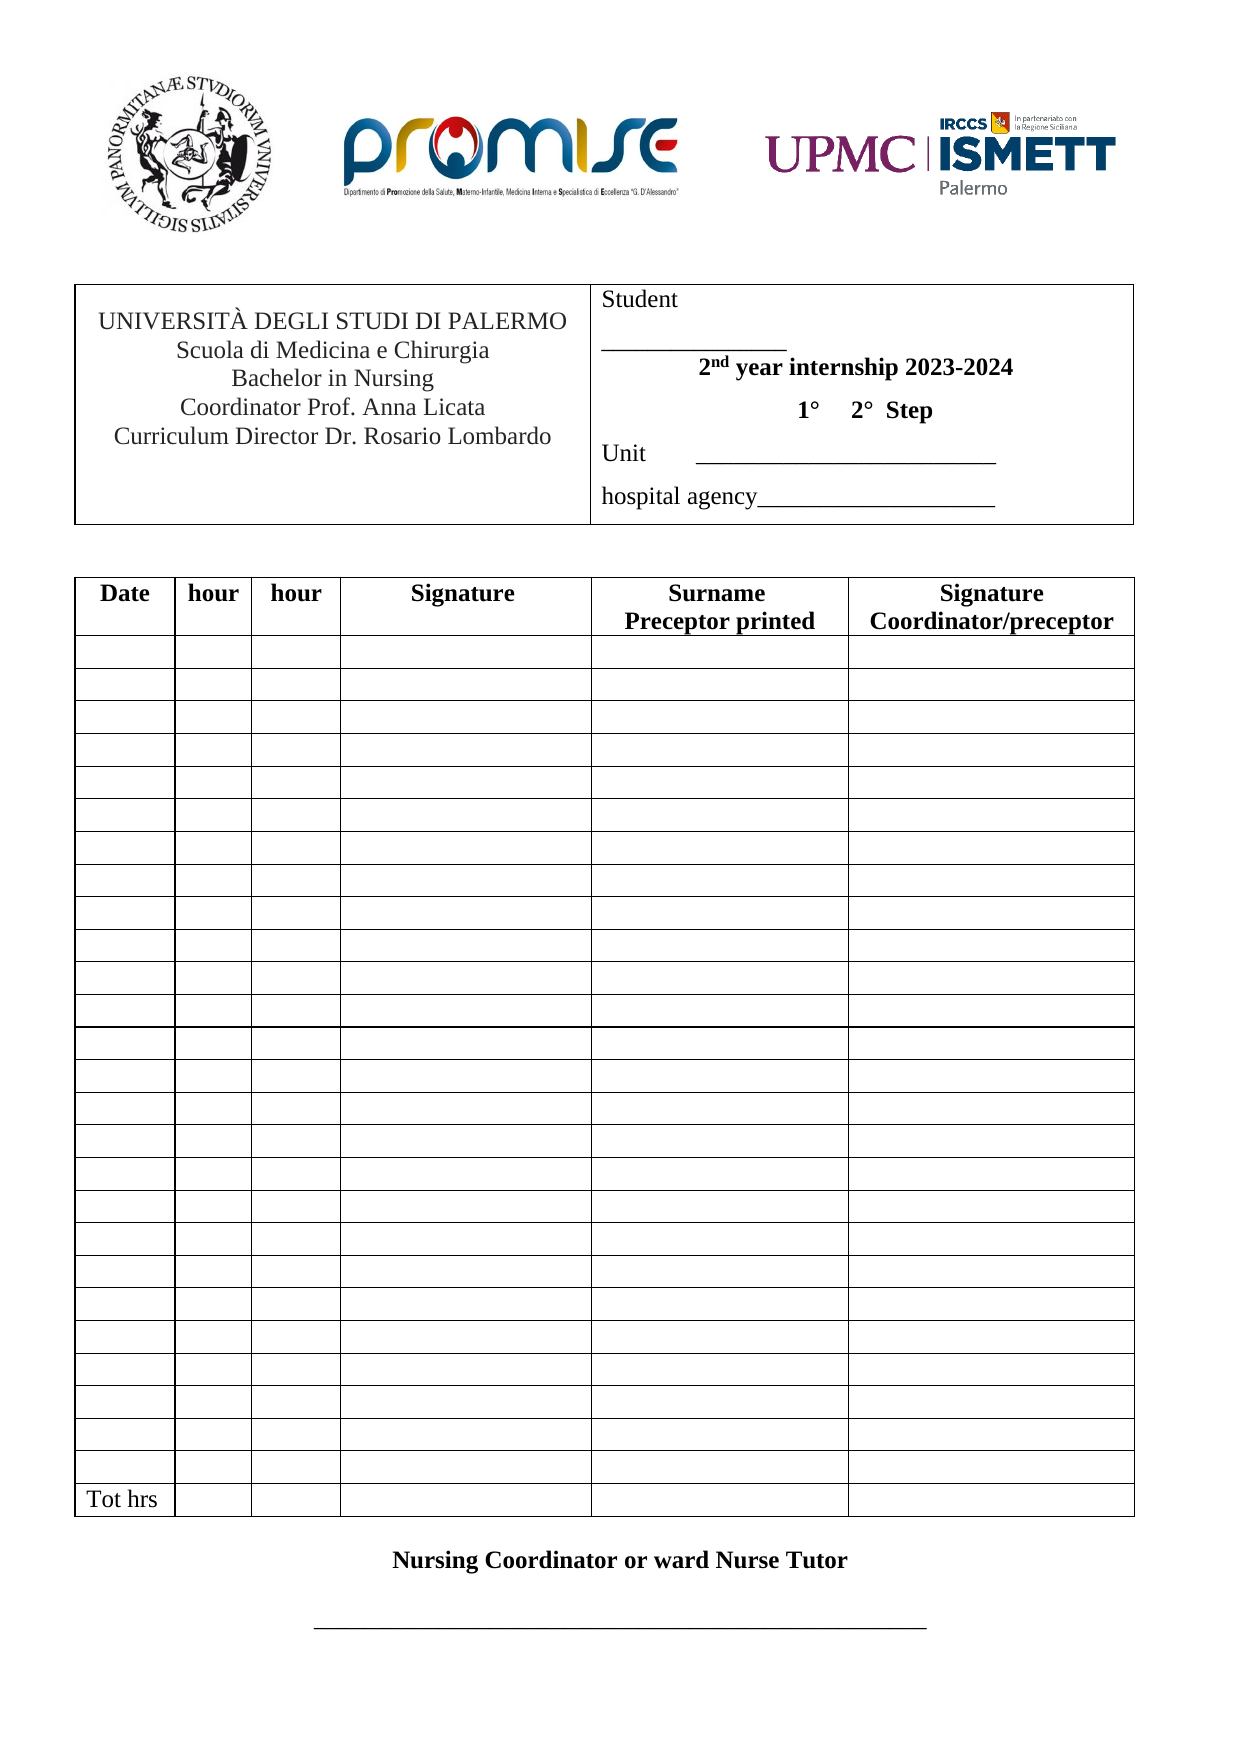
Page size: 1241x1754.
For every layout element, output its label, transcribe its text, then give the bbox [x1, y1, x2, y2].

table_cell [341, 1256, 591, 1287]
table_cell [252, 832, 340, 863]
table_cell [341, 1386, 591, 1418]
table_cell [592, 1451, 848, 1483]
table_cell [849, 1093, 1134, 1124]
table_cell [176, 1158, 251, 1189]
table_cell [341, 636, 591, 668]
table_cell [76, 1125, 174, 1157]
table_cell [592, 897, 848, 929]
table_cell [341, 1321, 591, 1352]
table_cell [176, 1256, 251, 1287]
table_cell [176, 1093, 251, 1124]
table_cell [592, 636, 848, 668]
table_cell [592, 1288, 848, 1320]
table_cell [252, 1288, 340, 1320]
table_cell [849, 734, 1134, 766]
table_cell [252, 734, 340, 766]
table_cell [252, 1419, 340, 1450]
table_cell [341, 1028, 591, 1059]
table_cell [76, 1223, 174, 1255]
table_cell [849, 1419, 1134, 1450]
table_cell [592, 767, 848, 798]
table_cell [176, 930, 251, 961]
table_cell [76, 1093, 174, 1124]
table_cell [76, 1256, 174, 1287]
table_cell [592, 930, 848, 961]
table_cell [252, 995, 340, 1026]
table_cell [341, 669, 591, 700]
table_cell [849, 1060, 1134, 1092]
table_cell [341, 1223, 591, 1255]
text Nursing Coordinator or ward Nurse Tutor [75, 1545, 1165, 1574]
table_cell [252, 1256, 340, 1287]
table_cell [176, 897, 251, 929]
table_cell [252, 1125, 340, 1157]
table_cell [592, 799, 848, 831]
table_cell [76, 701, 174, 733]
table_cell [849, 930, 1134, 961]
table_cell [849, 799, 1134, 831]
table_cell [341, 995, 591, 1026]
table_cell [76, 962, 174, 994]
table_cell [76, 636, 174, 668]
table_cell [76, 1419, 174, 1450]
table_cell [341, 832, 591, 863]
table_cell [76, 734, 174, 766]
table_cell [341, 897, 591, 929]
table_cell [252, 865, 340, 896]
table_header UNIVERSITÀ DEGLI STUDI DI PALERMO Scuola di Medicina e Chirurgia Bachelor in Nursing Coordinator Prof. Anna Licata Curriculum Director Dr. Rosario Lombardo [76, 285, 590, 524]
table_header Signature Coordinator/preceptor [849, 578, 1134, 635]
table_cell [849, 1321, 1134, 1352]
table_cell [592, 1354, 848, 1385]
table_cell [176, 1419, 251, 1450]
table_cell [592, 1484, 848, 1516]
table_cell [341, 1451, 591, 1483]
table_cell [252, 799, 340, 831]
table_cell [252, 1060, 340, 1092]
table_header Student ________________ 2nd year internship 2023-2024 1° 2° Step Unit ________________________ hospital agency___________________ [591, 285, 1133, 524]
table_cell [76, 1028, 174, 1059]
table_cell [76, 1321, 174, 1352]
table_cell [176, 1354, 251, 1385]
table_cell [252, 1484, 340, 1516]
table_cell [176, 669, 251, 700]
table_cell [176, 865, 251, 896]
table_cell [76, 669, 174, 700]
table_cell [849, 1484, 1134, 1516]
table_cell [592, 1060, 848, 1092]
table_cell [592, 1028, 848, 1059]
table_header Date [76, 578, 174, 635]
table_cell [341, 962, 591, 994]
table_cell [252, 669, 340, 700]
table_cell [849, 1354, 1134, 1385]
table_cell [341, 701, 591, 733]
table_cell [76, 1060, 174, 1092]
table_cell [76, 995, 174, 1026]
table_cell [592, 865, 848, 896]
table_cell [592, 669, 848, 700]
table_cell [176, 962, 251, 994]
table_cell [76, 799, 174, 831]
table_cell [252, 1158, 340, 1189]
table_cell [252, 1386, 340, 1418]
table_cell [592, 1125, 848, 1157]
table_cell [176, 995, 251, 1026]
table_cell [252, 1451, 340, 1483]
table_cell [341, 1191, 591, 1222]
table_cell [176, 1060, 251, 1092]
table_cell [341, 1158, 591, 1189]
table_cell [176, 1191, 251, 1222]
table_cell [849, 865, 1134, 896]
table_cell [341, 1060, 591, 1092]
table_cell [176, 1288, 251, 1320]
table_header Surname Preceptor printed [592, 578, 848, 635]
table_cell [592, 1158, 848, 1189]
table_cell [176, 767, 251, 798]
table_cell [592, 832, 848, 863]
table_cell [849, 1158, 1134, 1189]
table_cell [76, 832, 174, 863]
table_cell [341, 799, 591, 831]
table_cell [176, 636, 251, 668]
table_cell [176, 1484, 251, 1516]
table_cell [252, 636, 340, 668]
text _________________________________________________ [75, 1603, 1165, 1632]
table_cell [849, 995, 1134, 1026]
table_cell [849, 669, 1134, 700]
table_cell [252, 1028, 340, 1059]
table_cell [592, 1321, 848, 1352]
table_cell [592, 1093, 848, 1124]
table_cell [252, 1354, 340, 1385]
table_cell [849, 1028, 1134, 1059]
table_cell [252, 930, 340, 961]
table_cell [76, 1158, 174, 1189]
table_cell [592, 734, 848, 766]
table_cell [592, 995, 848, 1026]
table_cell [592, 1191, 848, 1222]
table_cell [176, 1321, 251, 1352]
table_cell [252, 1191, 340, 1222]
table_cell [592, 1386, 848, 1418]
table_cell [76, 897, 174, 929]
table_cell [849, 701, 1134, 733]
table_cell [76, 865, 174, 896]
table_cell [341, 1288, 591, 1320]
table_cell [76, 1191, 174, 1222]
table_cell [341, 1125, 591, 1157]
table_cell [341, 1484, 591, 1516]
table_cell [849, 1256, 1134, 1287]
table_header hour [176, 578, 251, 635]
table_cell [176, 1386, 251, 1418]
table_cell [592, 701, 848, 733]
table_cell [252, 767, 340, 798]
table_cell [592, 1256, 848, 1287]
table_cell [252, 1321, 340, 1352]
table_cell [176, 1028, 251, 1059]
table_cell [849, 1125, 1134, 1157]
table_cell [176, 1125, 251, 1157]
table_cell [849, 1191, 1134, 1222]
table_cell [592, 1223, 848, 1255]
table_cell [592, 962, 848, 994]
table_cell [176, 734, 251, 766]
table_cell [849, 1288, 1134, 1320]
table_cell [176, 799, 251, 831]
table_cell [252, 1093, 340, 1124]
table_cell [849, 636, 1134, 668]
table_cell [341, 1354, 591, 1385]
table_header hour [252, 578, 340, 635]
table_cell [252, 962, 340, 994]
table_cell [76, 930, 174, 961]
table_cell [76, 1354, 174, 1385]
table_cell [849, 832, 1134, 863]
table_cell [176, 1451, 251, 1483]
table_cell [176, 1223, 251, 1255]
table_cell [849, 962, 1134, 994]
table_cell [176, 701, 251, 733]
table_cell [252, 897, 340, 929]
table_cell [176, 832, 251, 863]
table_cell [592, 1419, 848, 1450]
table_cell [252, 701, 340, 733]
table_header Signature [341, 578, 591, 635]
table_cell [849, 1386, 1134, 1418]
table_cell [341, 767, 591, 798]
table_cell [341, 734, 591, 766]
table_cell [76, 1288, 174, 1320]
table_cell [341, 1093, 591, 1124]
table_cell [849, 767, 1134, 798]
table_cell [76, 767, 174, 798]
table_cell [849, 1223, 1134, 1255]
table_cell [76, 1451, 174, 1483]
table_cell Tot hrs [76, 1484, 174, 1516]
table_cell [341, 930, 591, 961]
table_cell [849, 897, 1134, 929]
table_cell [252, 1223, 340, 1255]
table_cell [76, 1386, 174, 1418]
table_cell [849, 1451, 1134, 1483]
table_cell [341, 1419, 591, 1450]
table_cell [341, 865, 591, 896]
